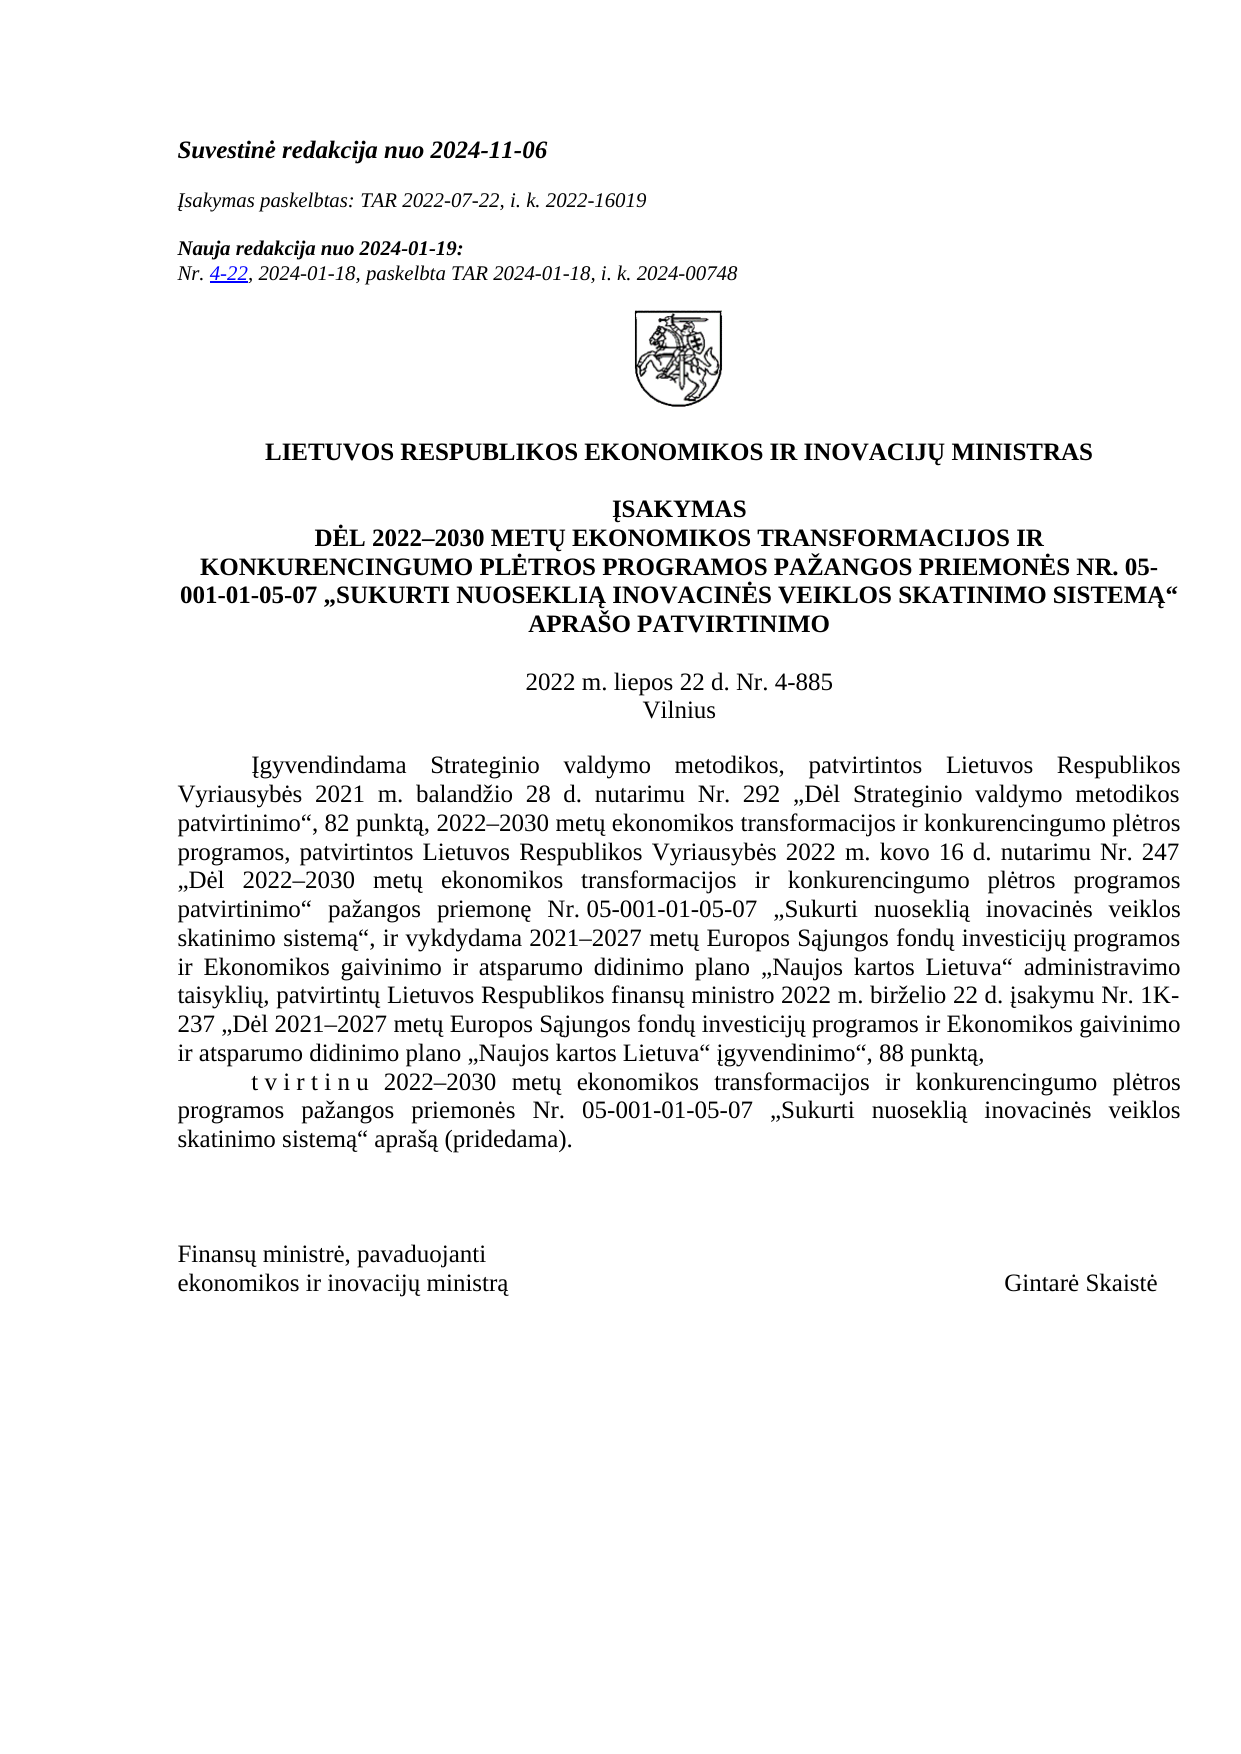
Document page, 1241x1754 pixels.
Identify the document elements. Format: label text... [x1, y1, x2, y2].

text Įgyvendindama Strateginio valdymo metodikos, patvirtintos Lietuvos Respublikos Vyriausybės 2021 m. balandžio 28 d. nutarimu Nr. 292 „Dėl Strateginio valdymo metodikos patvirtinimo“, 82 punktą, 2022–2030 metų ekonomikos transformacijos ir konkurencingumo plėtros programos, patvirtintos Lietuvos Respublikos Vyriausybės 2022 m. kovo 16 d. nutarimu Nr. 247 „Dėl 2022–2030 metų ekonomikos transformacijos ir konkurencingumo plėtros programos patvirtinimo“ pažangos priemonę Nr. 05-001-01-05-07 „Sukurti nuoseklią inovacinės veiklos skatinimo sistemą“, ir vykdydama 2021–2027 metų Europos Sąjungos fondų investicijų programos ir Ekonomikos gaivinimo ir atsparumo didinimo plano „Naujos kartos Lietuva“ administravimo taisyklių, patvirtintų Lietuvos Respublikos finansų ministro 2022 m. birželio 22 d. įsakymu Nr. 1K-237 „Dėl 2021–2027 metų Europos Sąjungos fondų investicijų programos ir Ekonomikos gaivinimo ir atsparumo didinimo plano „Naujos kartos Lietuva“ įgyvendinimo“, 88 punktą, [177, 750, 1181, 1067]
text Nauja redakcija nuo 2024-01-19: [177, 236, 1181, 260]
text Suvestinė redakcija nuo 2024-11-06 [177, 135, 1181, 164]
text 2022 m. liepos 22 d. Nr. 4-885 [177, 667, 1181, 695]
text įsakymas [177, 494, 1181, 523]
text Įsakymas paskelbtas: TAR 2022-07-22, i. k. 2022-16019 [177, 188, 1181, 212]
text Finansų ministrė, pavaduojanti [177, 1239, 1181, 1268]
text t v i r t i n u 2022–2030 metų ekonomikos transformacijos ir konkurencingumo plėtros programos pažangos priemonės Nr. 05-001-01-05-07 „Sukurti nuoseklią inovacinės veiklos skatinimo sistemą“ aprašą (pridedama). [177, 1067, 1181, 1153]
text DĖL 2022–2030 METŲ EKONOMIKOS TRANSFORMACIJOS IR KONKURENCINGUMO PLĖTROS PROGRAMOS PAŽANGOS PRIEMONĖS NR. 05-001-01-05-07 „SUKURTI NUOSEKLIĄ INOVACINĖS VEIKLOS SKATINIMO SISTEMĄ“ APRAŠO PATVIRTINIMO [177, 523, 1181, 638]
text ekonomikos ir inovacijų ministrą Gintarė Skaistė [177, 1268, 1181, 1297]
text Nr. 4-22, 2024-01-18, paskelbta TAR 2024-01-18, i. k. 2024-00748 [177, 260, 1181, 284]
text LIETUVOS RESPUBLIKOS Ekonomikos ir inovacijų MINISTRAS [177, 437, 1181, 465]
text Vilnius [177, 695, 1181, 724]
